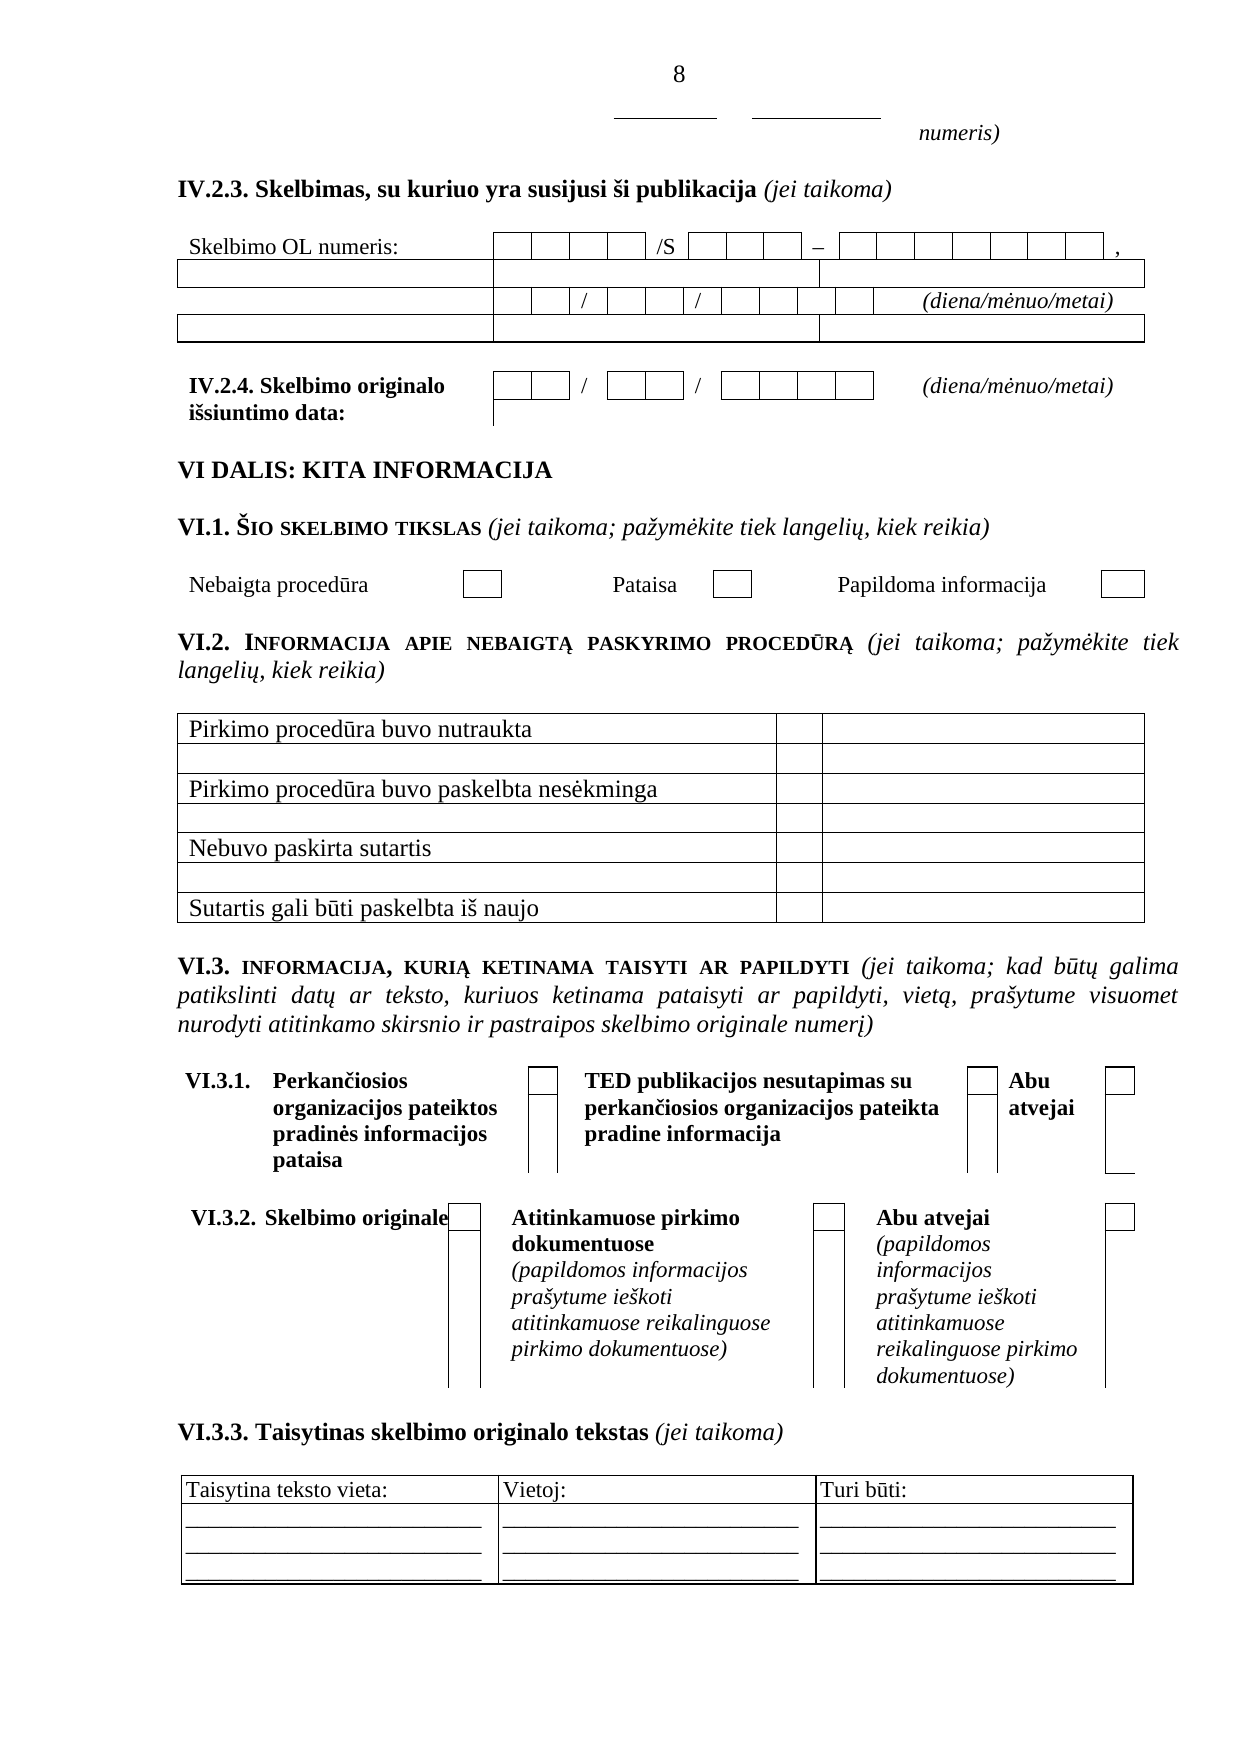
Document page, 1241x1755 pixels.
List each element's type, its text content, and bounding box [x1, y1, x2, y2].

table_cell [691, 119, 717, 146]
table_header Abu atvejai (papildomos informacijos prašytume ieškoti atitinkamuose reikalinguose pirkimo dokumentuose) [845, 1203, 1105, 1388]
table_cell [778, 119, 803, 146]
table_header VI.3.1. [189, 1066, 261, 1094]
table_cell _ [182, 1504, 498, 1530]
table_cell [804, 119, 829, 146]
table_header [722, 372, 759, 398]
table_header (diena/mėnuo/metai) [911, 371, 1145, 426]
table_cell [646, 288, 683, 314]
table_cell [494, 260, 819, 287]
table_header [1028, 233, 1065, 259]
table_cell [797, 400, 835, 426]
table_cell (diena/mėnuo/metai) [911, 288, 1145, 314]
table_header Pirkimo procedūra buvo nutraukta [178, 714, 776, 743]
table_header [760, 372, 797, 398]
table_cell [823, 833, 1144, 862]
table_cell [177, 118, 613, 146]
table_cell Sutartis gali būti paskelbta iš naujo [178, 893, 776, 922]
table_cell [645, 400, 683, 426]
table_header Pataisa [601, 570, 713, 597]
table_header [449, 1204, 480, 1230]
table_header [727, 233, 763, 259]
table_header [494, 233, 531, 259]
text VI.3.3. Taisytinas skelbimo originalo tekstas (jei taikoma) [177, 1417, 1181, 1446]
table_cell [823, 744, 1144, 773]
table_cell [777, 804, 822, 832]
table_cell [777, 774, 822, 802]
table_cell [752, 119, 778, 146]
table_header Taisytina teksto vieta: [182, 1476, 498, 1502]
table_cell [968, 1095, 997, 1173]
table_header Nebaigta procedūra [177, 570, 463, 597]
table_header , [1104, 232, 1145, 259]
table_header [777, 714, 822, 743]
table_cell [836, 288, 873, 314]
table_cell [608, 400, 645, 426]
table_header [915, 233, 952, 259]
text VI.2. Informacija apie nebaigtą paskyrimo procedūrą (jei taikoma; pažymėkite tiek langelių, kiek reikia) [177, 627, 1181, 684]
table_cell [1106, 1231, 1135, 1388]
table_cell _ [499, 1530, 815, 1557]
table_cell / [570, 288, 607, 314]
table_header Atitinkamuose pirkimo dokumentuose (papildomos informacijos prašytume ieškoti atitinkamuose reikalinguose pirkimo dokumentuose) [481, 1203, 813, 1388]
table_cell _ [182, 1530, 498, 1557]
table_header Vietoj: [499, 1476, 815, 1502]
table_cell [881, 118, 907, 146]
table_header Skelbimo originale [259, 1203, 448, 1388]
table_header [798, 372, 835, 398]
text IV.2.3. Skelbimas, su kuriuo yra susijusi ši publikacija (jei taikoma) [177, 174, 1181, 203]
table_cell _ [817, 1504, 1132, 1530]
table_header Abu atvejai [998, 1066, 1105, 1173]
table_header [764, 233, 801, 259]
table_cell [529, 1095, 557, 1173]
table_cell [494, 400, 532, 426]
table_cell [189, 1230, 259, 1388]
table_header [991, 233, 1027, 259]
table_header – [802, 232, 839, 259]
table_cell [814, 1231, 844, 1388]
table_header Papildoma informacija [826, 570, 1101, 597]
table_cell Nebuvo paskirta sutartis [178, 833, 776, 862]
table_cell [823, 804, 1144, 832]
table_header [570, 233, 607, 259]
table_cell [449, 1231, 480, 1388]
table_header [608, 372, 645, 398]
table_cell [820, 315, 1144, 341]
table_cell [1106, 1095, 1135, 1173]
table_header Turi būti: [817, 1476, 1132, 1502]
table_cell [835, 400, 873, 426]
table_cell [665, 119, 691, 146]
table_header [532, 233, 569, 259]
table_cell [494, 315, 819, 341]
table_cell / [684, 288, 721, 314]
table_header [714, 571, 751, 597]
table_cell [532, 400, 569, 426]
table_cell [798, 288, 835, 314]
table_cell [829, 119, 855, 146]
table_cell [760, 288, 797, 314]
table_header / [684, 371, 721, 398]
table_cell [683, 399, 721, 426]
table_cell [777, 863, 822, 892]
table_cell [855, 119, 881, 146]
table_cell _ [499, 1557, 815, 1583]
table_cell _ [817, 1530, 1132, 1557]
table_header [953, 233, 990, 259]
table_header [840, 233, 876, 259]
table_cell _ [499, 1504, 815, 1530]
table_cell [759, 400, 797, 426]
table_cell [777, 744, 822, 773]
table_cell [177, 288, 493, 314]
table_cell [178, 744, 776, 773]
table_cell [722, 288, 759, 314]
table_header [608, 233, 645, 259]
table_header / [570, 371, 607, 398]
table_header [1106, 1204, 1134, 1230]
table_header [874, 371, 911, 398]
table_header [1102, 571, 1144, 597]
table_cell [178, 863, 776, 892]
table_header Perkančiosios organizacijos pateiktos pradinės informacijos pataisa [261, 1066, 528, 1173]
table_cell _ [182, 1557, 498, 1583]
table_header [689, 233, 726, 259]
table_cell [608, 288, 645, 314]
text VI.1. Šio skelbimo tikslas (jei taikoma; pažymėkite tiek langelių, kiek reikia) [177, 512, 1181, 541]
table_cell [189, 1094, 261, 1173]
table_header [532, 372, 569, 398]
table_cell [823, 863, 1144, 892]
table_header [494, 372, 531, 398]
table_cell [178, 804, 776, 832]
table_header [823, 714, 1144, 743]
table_header [814, 1204, 844, 1230]
table_cell [777, 833, 822, 862]
table_cell [178, 315, 493, 341]
table_cell [717, 118, 752, 146]
table_header [464, 571, 501, 597]
table_header [968, 1068, 997, 1094]
table_header [529, 1068, 557, 1094]
table_cell [178, 260, 493, 287]
table_header [502, 570, 601, 597]
table_cell [614, 119, 639, 146]
table_cell [874, 288, 911, 314]
table_header [1066, 233, 1103, 259]
table_cell [823, 774, 1144, 802]
table_cell [873, 399, 911, 426]
table_cell [639, 119, 665, 146]
table_header TED publikacijos nesutapimas su perkančiosios organizacijos pateikta pradine informacija [558, 1066, 967, 1173]
table_cell [823, 893, 1144, 922]
table_header [752, 570, 826, 597]
table_cell Pirkimo procedūra buvo paskelbta nesėkminga [178, 774, 776, 802]
table_header [877, 233, 914, 259]
table_cell [820, 260, 1144, 287]
table_cell [494, 288, 531, 314]
table_cell [570, 399, 607, 426]
table_header VI.3.2. [189, 1203, 259, 1230]
text VI DALIS: KITA INFORMACIJA [177, 455, 1181, 483]
table_header /S [646, 232, 688, 259]
table_cell [777, 893, 822, 922]
table_cell numeris) [907, 118, 1141, 146]
table_header [646, 372, 683, 398]
table_header Skelbimo OL numeris: [177, 232, 493, 259]
text VI.3. informacija, kurią ketinama taisyti ar papildyti (jei taikoma; kad būtų galima patikslinti datų ar teksto, kuriuos ketinama pataisyti ar papildyti, vietą, prašytume visuomet nurodyti atitinkamo skirsnio ir pastraipos skelbimo originale numerį) [177, 951, 1181, 1038]
table_header [1106, 1068, 1134, 1094]
table_header [836, 372, 873, 398]
table_header IV.2.4. Skelbimo originalo išsiuntimo data: [177, 371, 493, 426]
table_cell _ [817, 1557, 1132, 1583]
table_cell [532, 288, 569, 314]
table_cell [721, 400, 759, 426]
